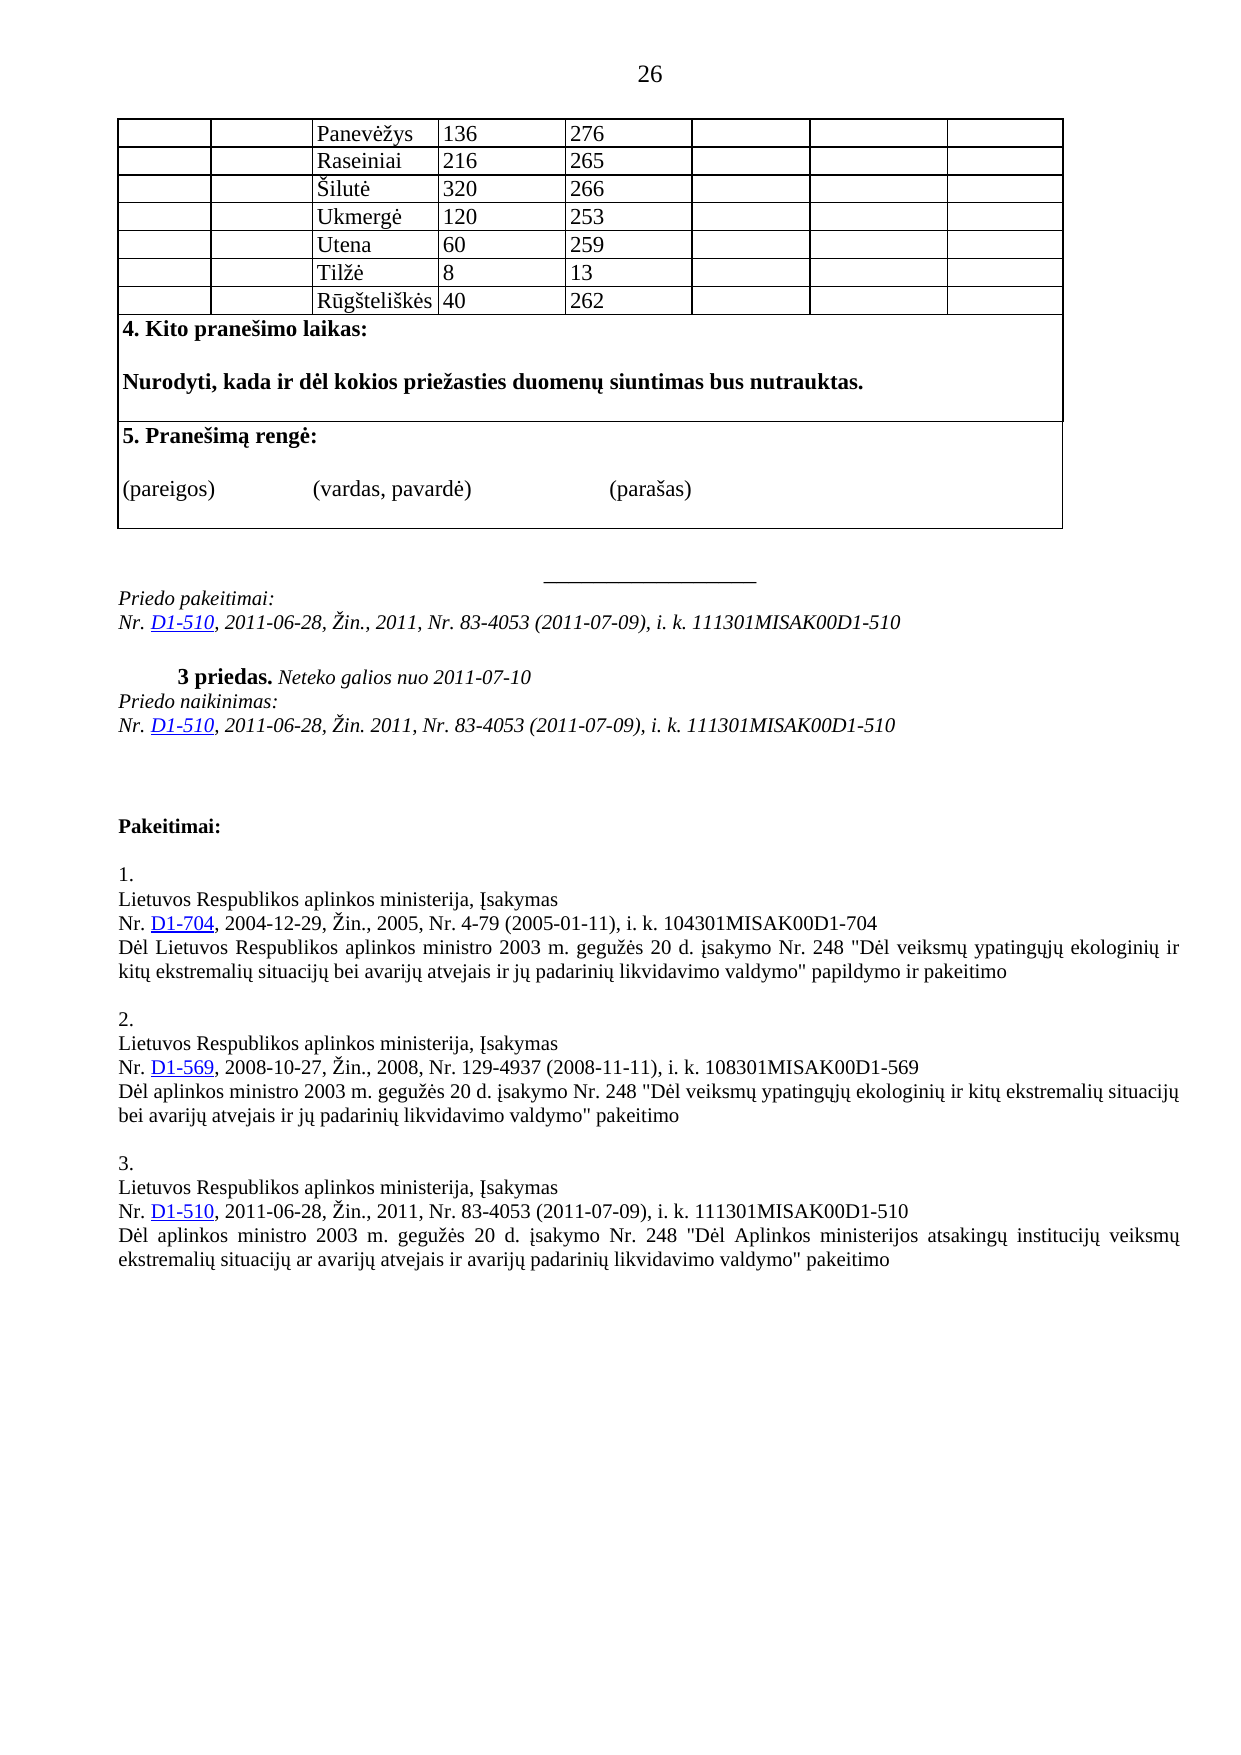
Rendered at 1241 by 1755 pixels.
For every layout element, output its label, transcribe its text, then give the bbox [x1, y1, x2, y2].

table_cell [811, 176, 947, 202]
table_cell [811, 203, 947, 230]
table_cell [693, 259, 809, 286]
table_cell Raseiniai [313, 148, 438, 174]
table_cell [212, 120, 312, 146]
text 3 priedas. Neteko galios nuo 2011-07-10 [118, 663, 1181, 689]
text Dėl Lietuvos Respublikos aplinkos ministro 2003 m. gegužės 20 d. įsakymo Nr. 248 "Dėl veiksmų ypatingųjų ekologinių ir kitų ekstremalių situacijų bei avarijų atvejais ir jų padarinių likvidavimo valdymo" papildymo ir pakeitimo [118, 934, 1181, 983]
text 3. [118, 1151, 1181, 1175]
table_cell [212, 231, 312, 258]
text Nr. D1-510, 2011-06-28, Žin. 2011, Nr. 83-4053 (2011-07-09), i. k. 111301MISAK00D1-510 [118, 713, 1181, 737]
table_cell [212, 287, 312, 313]
text Priedo naikinimas: [118, 689, 1181, 713]
table_cell [212, 176, 312, 202]
table_cell [811, 231, 947, 258]
text Lietuvos Respublikos aplinkos ministerija, Įsakymas [118, 886, 1181, 911]
table_cell [119, 148, 210, 174]
table_cell 5. Pranešimą rengė: (pareigos) (vardas, pavardė) (parašas) [119, 422, 1062, 527]
table_cell 320 [439, 176, 565, 202]
table_cell 266 [566, 176, 691, 202]
table_cell [119, 203, 210, 230]
table_cell [811, 148, 947, 174]
table_cell [119, 176, 210, 202]
table_cell 265 [566, 148, 691, 174]
table_cell [119, 231, 210, 258]
text Dėl aplinkos ministro 2003 m. gegužės 20 d. įsakymo Nr. 248 "Dėl veiksmų ypatingųjų ekologinių ir kitų ekstremalių situacijų bei avarijų atvejais ir jų padarinių likvidavimo valdymo" pakeitimo [118, 1079, 1181, 1127]
table_cell [948, 287, 1062, 313]
table_cell [693, 176, 809, 202]
table_cell [811, 287, 947, 313]
text _________________ [118, 557, 1181, 586]
table_cell 13 [566, 259, 691, 286]
table_cell 8 [439, 259, 565, 286]
table_cell [693, 120, 809, 146]
table_cell [948, 148, 1062, 174]
text Priedo pakeitimai: [118, 586, 1181, 610]
table_cell 4. Kito pranešimo laikas: Nurodyti, kada ir dėl kokios priežasties duomenų siuntimas bus nutrauktas. [119, 315, 1062, 421]
table_cell [948, 120, 1062, 146]
table_cell Šilutė [313, 176, 438, 202]
table_cell Utena [313, 231, 438, 258]
table_cell Rūgšteliškės [313, 287, 438, 313]
table_cell [119, 287, 210, 313]
table_cell 216 [439, 148, 565, 174]
text Dėl aplinkos ministro 2003 m. gegužės 20 d. įsakymo Nr. 248 "Dėl Aplinkos ministerijos atsakingų institucijų veiksmų ekstremalių situacijų ar avarijų atvejais ir avarijų padarinių likvidavimo valdymo" pakeitimo [118, 1223, 1181, 1271]
table_cell [811, 259, 947, 286]
table_cell [948, 231, 1062, 258]
table_cell Ukmergė [313, 203, 438, 230]
table_cell [212, 259, 312, 286]
table_cell 40 [439, 287, 565, 313]
table_cell [693, 203, 809, 230]
table_cell 253 [566, 203, 691, 230]
table_cell 276 [566, 120, 691, 146]
table_cell 60 [439, 231, 565, 258]
table_cell [811, 120, 947, 146]
table_cell [119, 120, 210, 146]
table_cell [212, 203, 312, 230]
table_cell 120 [439, 203, 565, 230]
table_cell [119, 259, 210, 286]
text Lietuvos Respublikos aplinkos ministerija, Įsakymas [118, 1031, 1181, 1055]
text Lietuvos Respublikos aplinkos ministerija, Įsakymas [118, 1175, 1181, 1199]
table_cell [693, 231, 809, 258]
table_cell Panevėžys [313, 120, 438, 146]
table_cell [212, 148, 312, 174]
table_cell 259 [566, 231, 691, 258]
table_cell [693, 287, 809, 313]
table_cell [693, 148, 809, 174]
table_cell [948, 259, 1062, 286]
text Nr. D1-569, 2008-10-27, Žin., 2008, Nr. 129-4937 (2008-11-11), i. k. 108301MISAK00D1-569 [118, 1055, 1181, 1079]
text Nr. D1-510, 2011-06-28, Žin., 2011, Nr. 83-4053 (2011-07-09), i. k. 111301MISAK00D1-510 [118, 1199, 1181, 1223]
table_cell Tilžė [313, 259, 438, 286]
text 1. [118, 862, 1181, 886]
table_cell [948, 203, 1062, 230]
text Pakeitimai: [118, 814, 1181, 838]
table_cell [948, 176, 1062, 202]
text Nr. D1-704, 2004-12-29, Žin., 2005, Nr. 4-79 (2005-01-11), i. k. 104301MISAK00D1-704 [118, 911, 1181, 934]
text 2. [118, 1007, 1181, 1031]
table_cell 262 [566, 287, 691, 313]
table_cell 136 [439, 120, 565, 146]
text Nr. D1-510, 2011-06-28, Žin., 2011, Nr. 83-4053 (2011-07-09), i. k. 111301MISAK00D1-510 [118, 610, 1181, 634]
